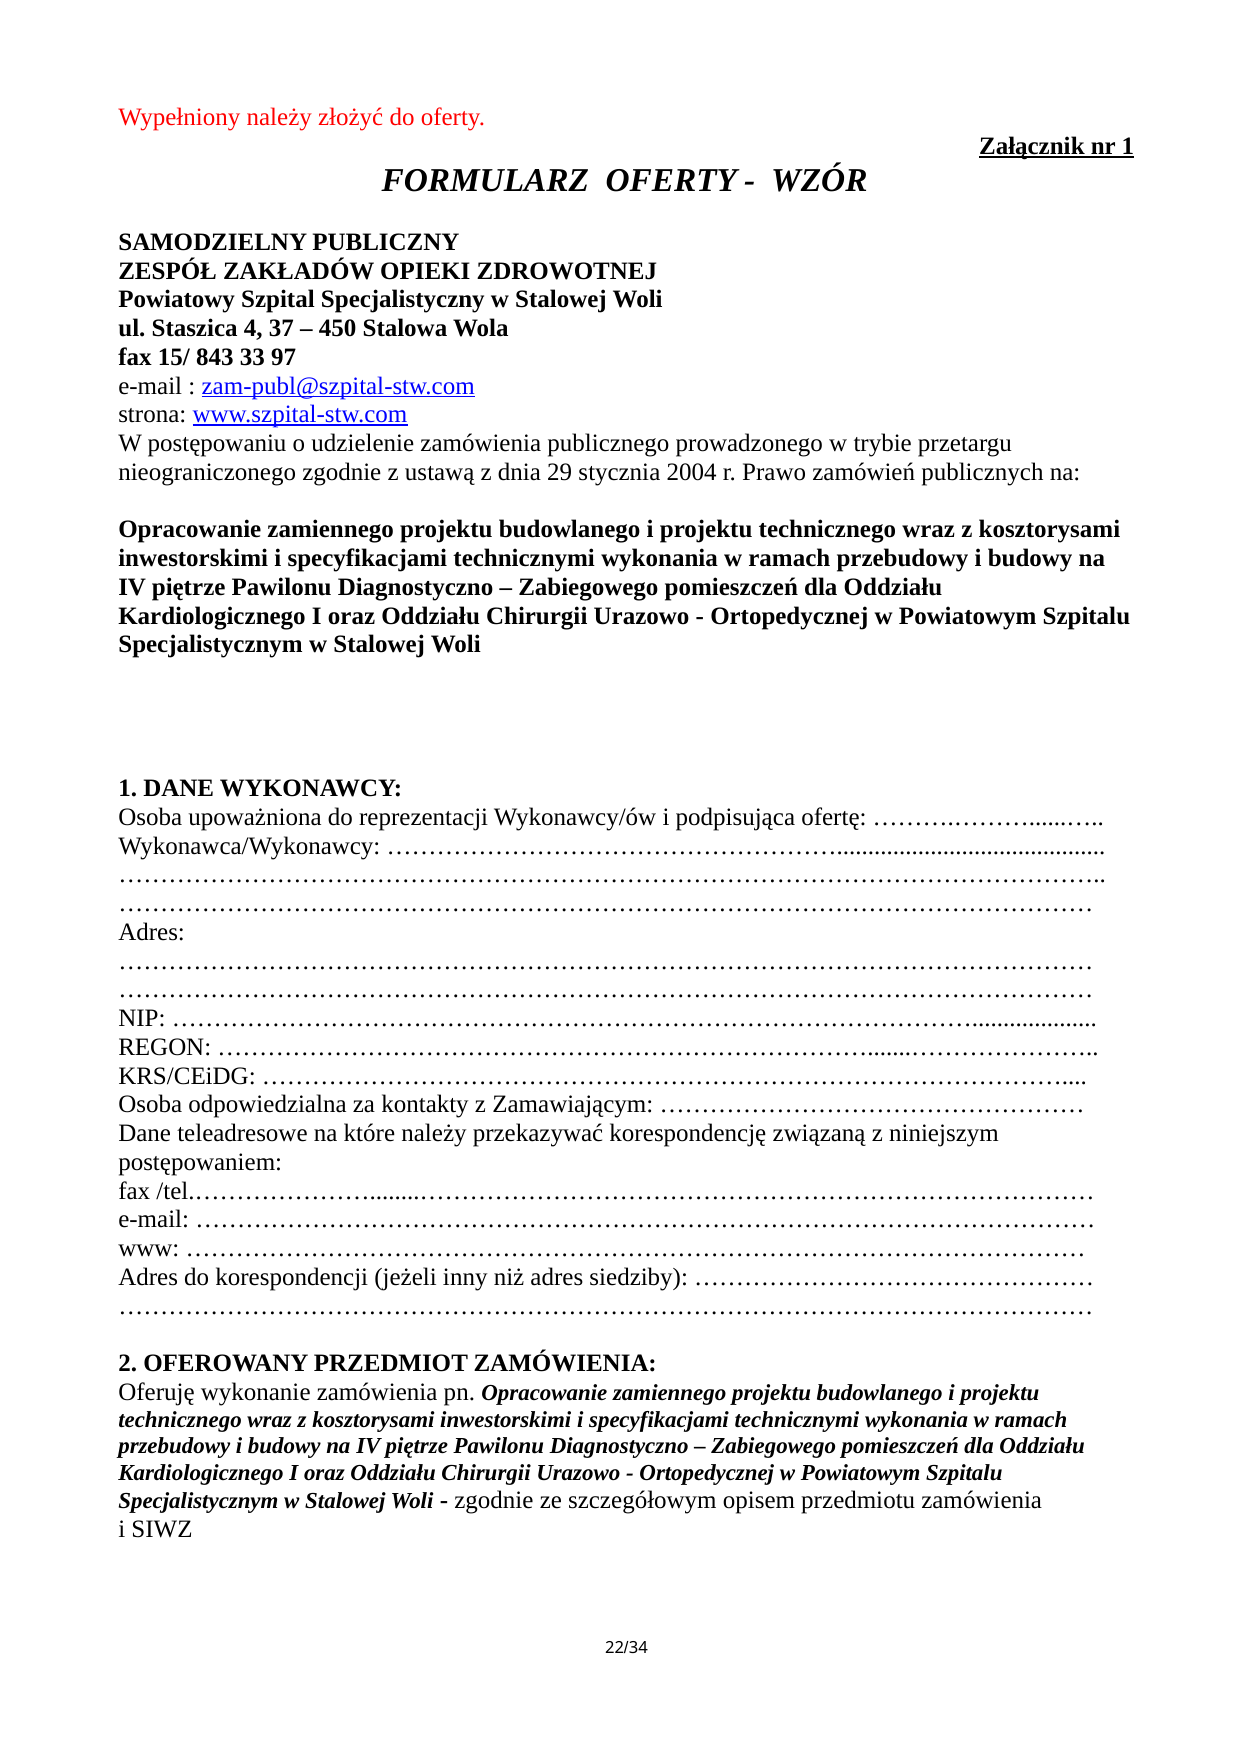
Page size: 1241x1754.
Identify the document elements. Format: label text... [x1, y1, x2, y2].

text e-mail: ……………………………………………………………………………………………… [118, 1204, 1134, 1233]
text Osoba odpowiedzialna za kontakty z Zamawiającym: …………………………………………… [118, 1089, 1134, 1118]
text Wypełniony należy złożyć do oferty. [118, 102, 1134, 131]
text Wykonawca/Wykonawcy: ………………………………………………........................................... [118, 831, 1134, 859]
text fax /tel.…………………........……………………………………………………………………… [118, 1176, 1134, 1204]
text ……………………………………………………………………………………………………… Adres: ……………………………………………………………………………………………………… [118, 888, 1134, 974]
text Dane teleadresowe na które należy przekazywać korespondencję związaną z niniejszym postępowaniem: [118, 1118, 1134, 1176]
text 2. OFEROWANY PRZEDMIOT ZAMÓWIENIA: [118, 1348, 1134, 1377]
text ul. Staszica 4, 37 – 450 Stalowa Wola [118, 313, 1134, 342]
text Adres do korespondencji (jeżeli inny niż adres siedziby): ………………………………………… [118, 1262, 1134, 1291]
subtitle Załącznik nr 1 [118, 131, 1134, 160]
text Oferuję wykonanie zamówienia pn. Opracowanie zamiennego projektu budowlanego i projektu technicznego wraz z kosztorysami inwestorskimi i specyfikacjami technicznymi wykonania w ramach przebudowy i budowy na IV piętrze Pawilonu Diagnostyczno – Zabiegowego pomieszczeń dla Oddziału Kardiologicznego I oraz Oddziału Chirurgii Urazowo - Ortopedycznej w Powiatowym Szpitalu Specjalistycznym w Stalowej Woli - zgodnie ze szczegółowym opisem przedmiotu zamówienia i SIWZ [118, 1377, 1134, 1542]
text Opracowanie zamiennego projektu budowlanego i projektu technicznego wraz z kosztorysami inwestorskimi i specyfikacjami technicznymi wykonania w ramach przebudowy i budowy na IV piętrze Pawilonu Diagnostyczno – Zabiegowego pomieszczeń dla Oddziału Kardiologicznego I oraz Oddziału Chirurgii Urazowo - Ortopedycznej w Powiatowym Szpitalu Specjalistycznym w Stalowej Woli [118, 514, 1134, 658]
text KRS/CEiDG: …………………………………………………………………………………….... [118, 1061, 1134, 1089]
text e-mail : zam-publ@szpital-stw.com [118, 371, 1134, 399]
text 1. DANE WYKONAWCY: [118, 773, 1134, 802]
text REGON: …………………………………………………………………….......………………….. [118, 1032, 1134, 1061]
text ……………………………………………………………………………………………………… [118, 1291, 1134, 1319]
text Powiatowy Szpital Specjalistyczny w Stalowej Woli [118, 284, 1134, 313]
text www: ……………………………………………………………………………………………… [118, 1233, 1134, 1262]
text W postępowaniu o udzielenie zamówienia publicznego prowadzonego w trybie przetargu nieograniczonego zgodnie z ustawą z dnia 29 stycznia 2004 r. Prawo zamówień publicznych na: [118, 428, 1134, 486]
text SAMODZIELNY PUBLICZNY [118, 227, 1134, 256]
text ……………………………………………………………………………………………………….. [118, 859, 1134, 888]
text ZESPÓŁ ZAKŁADÓW OPIEKI ZDROWOTNEJ [118, 256, 1134, 284]
text fax 15/ 843 33 97 [118, 342, 1134, 371]
text Osoba upoważniona do reprezentacji Wykonawcy/ów i podpisująca ofertę: ……….………......….. [118, 802, 1134, 831]
text ……………………………………………………………………………………………………… [118, 974, 1134, 1003]
subtitle FORMULARZ OFERTY - WZÓR [118, 160, 1134, 198]
text strona: www.szpital-stw.com [118, 399, 1134, 428]
text NIP: …………………………………………………………………………………….................... [118, 1003, 1134, 1032]
